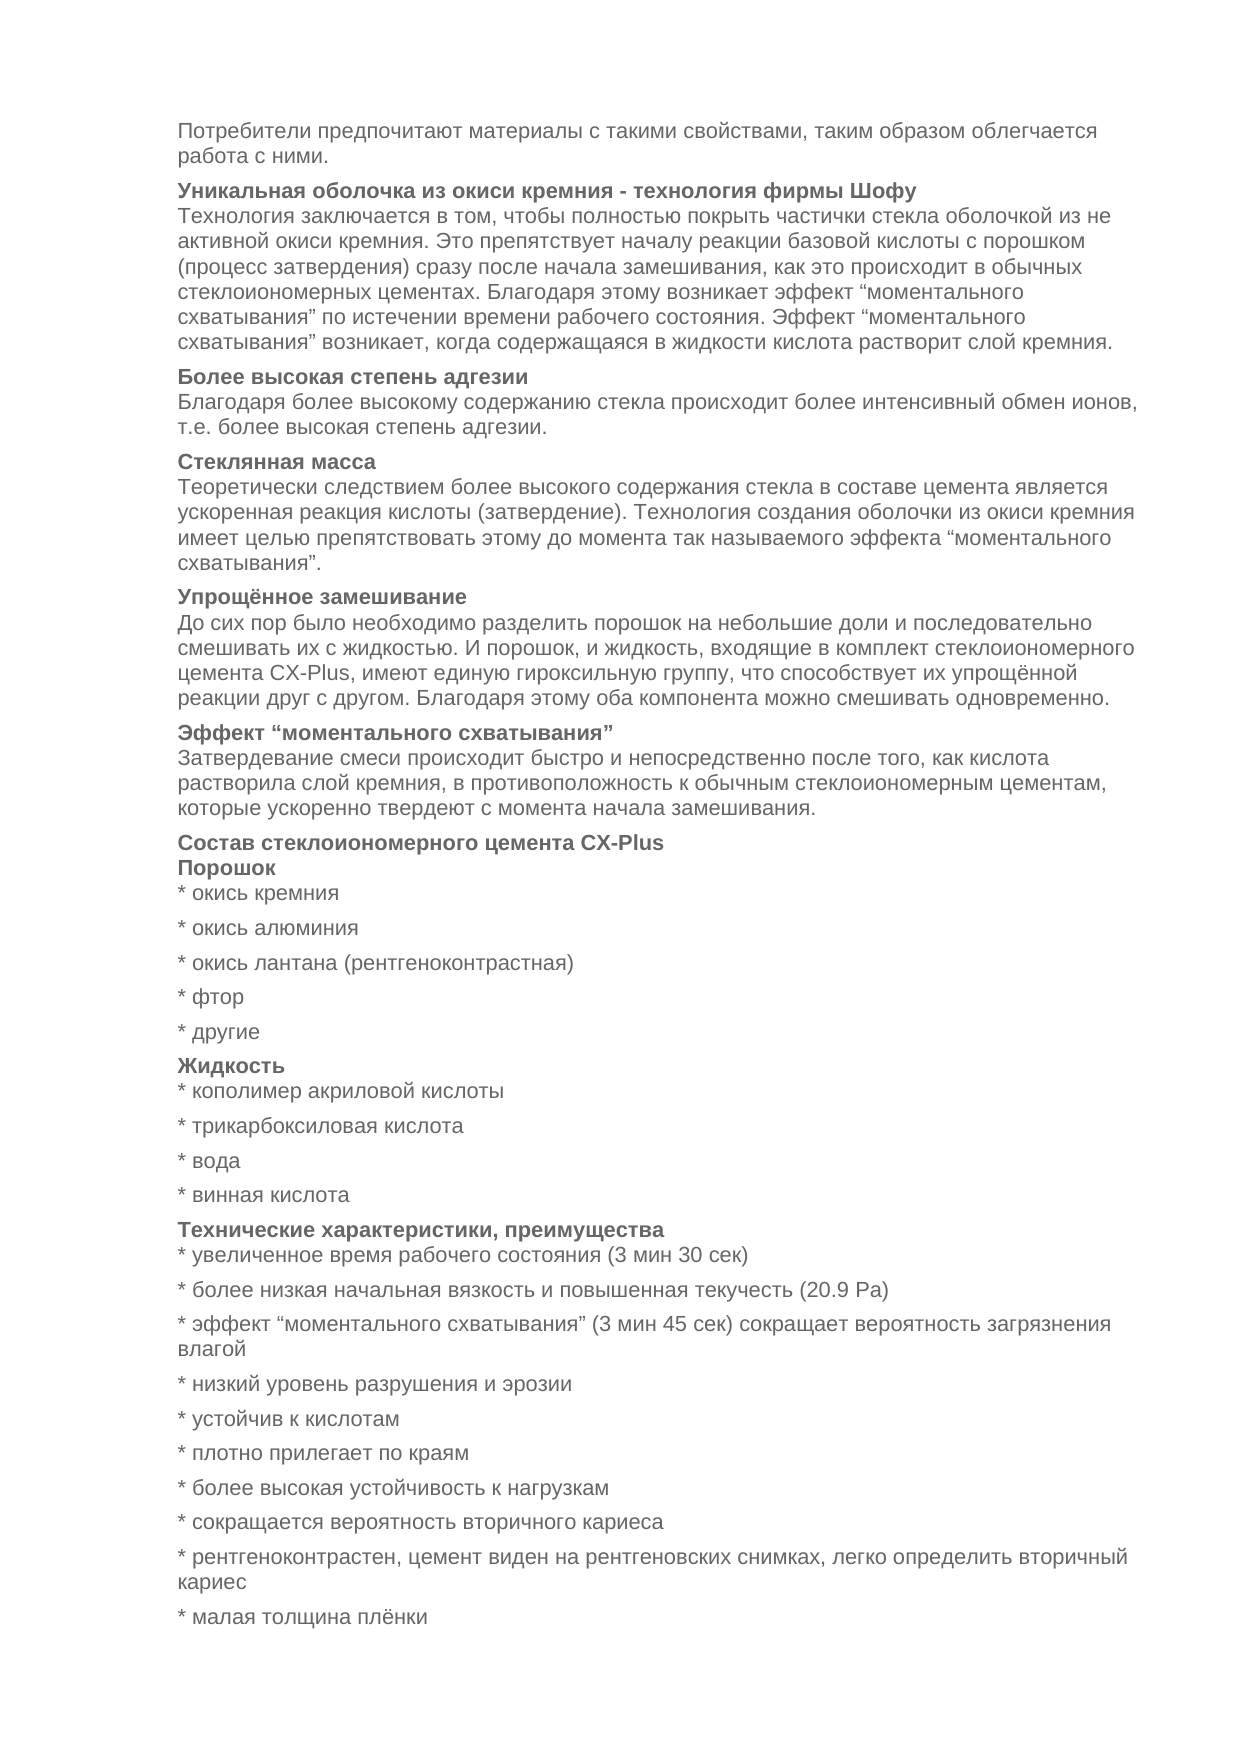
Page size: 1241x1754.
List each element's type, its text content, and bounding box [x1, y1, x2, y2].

text Стеклянная масса [177, 449, 1152, 474]
text * более низкая начальная вязкость и повышенная текучесть (20.9 Ра) [177, 1276, 1152, 1302]
text Теоретически следствием более высокого содержания стекла в составе цемента является ускоренная реакция кислоты (затвердение). Технология создания оболочки из окиси кремния имеет целью препятствовать этому до момента так называемого эффекта “моментального схватывания”. [177, 474, 1152, 575]
text Эффект “моментального схватывания” [177, 719, 1152, 745]
text * трикарбоксиловая кислота [177, 1113, 1152, 1138]
text Порошок [177, 855, 1152, 880]
text * эффект “моментального схватывания” (3 мин 45 сек) сокращает вероятность загрязнения влагой [177, 1311, 1152, 1361]
text * устойчив к кислотам [177, 1405, 1152, 1431]
text * рентгеноконтрастен, цемент виден на рентгеновских снимках, легко определить вторичный кариес [177, 1544, 1152, 1594]
text * окись кремния [177, 880, 1152, 905]
text Упрощённое замешивание [177, 584, 1152, 609]
text Технология заключается в том, чтобы полностью покрыть частички стекла оболочкой из не активной окиси кремния. Это препятствует началу реакции базовой кислоты с порошком (процесс затвердения) сразу после начала замешивания, как это происходит в обычных стеклоиономерных цементах. Благодаря этому возникает эффект “моментального схватывания” по истечении времени рабочего состояния. Эффект “моментального схватывания” возникает, когда содержащаяся в жидкости кислота растворит слой кремния. [177, 203, 1152, 354]
text * малая толщина плёнки [177, 1603, 1152, 1629]
text Более высокая степень адгезии [177, 364, 1152, 389]
text Технические характеристики, преимущества [177, 1217, 1152, 1242]
text Жидкость [177, 1053, 1152, 1078]
text * плотно прилегает по краям [177, 1440, 1152, 1465]
text Уникальная оболочка из окиси кремния - технология фирмы Шофу [177, 178, 1152, 203]
text * вода [177, 1147, 1152, 1173]
text * более высокая устойчивость к нагрузкам [177, 1474, 1152, 1500]
text * кополимер акриловой кислоты [177, 1078, 1152, 1103]
text * сокращается вероятность вторичного кариеса [177, 1509, 1152, 1534]
text Состав стеклоиономерного цемента СХ-Plus [177, 830, 1152, 855]
text * окись лантана (рентгеноконтрастная) [177, 949, 1152, 974]
text * окись алюминия [177, 915, 1152, 940]
text Благодаря более высокому содержанию стекла происходит более интенсивный обмен ионов, т.е. более высокая степень адгезии. [177, 389, 1152, 439]
text Потребители предпочитают материалы с такими свойствами, таким образом облегчается работа с ними. [177, 118, 1152, 168]
text До сих пор было необходимо разделить порошок на небольшие доли и последовательно смешивать их с жидкостью. И порошок, и жидкость, входящие в комплект стеклоиономерного цемента СХ-Plus, имеют единую гироксильную группу, что способствует их упрощённой реакции друг с другом. Благодаря этому оба компонента можно смешивать одновременно. [177, 609, 1152, 710]
text Затвердевание смеси происходит быстро и непосредственно после того, как кислота растворила слой кремния, в противоположность к обычным стеклоиономерным цементам, которые ускоренно твердеют с момента начала замешивания. [177, 745, 1152, 820]
text * увеличенное время рабочего состояния (3 мин 30 сек) [177, 1242, 1152, 1267]
text * другие [177, 1018, 1152, 1044]
text * фтор [177, 984, 1152, 1009]
text * низкий уровень разрушения и эрозии [177, 1371, 1152, 1396]
text * винная кислота [177, 1182, 1152, 1207]
